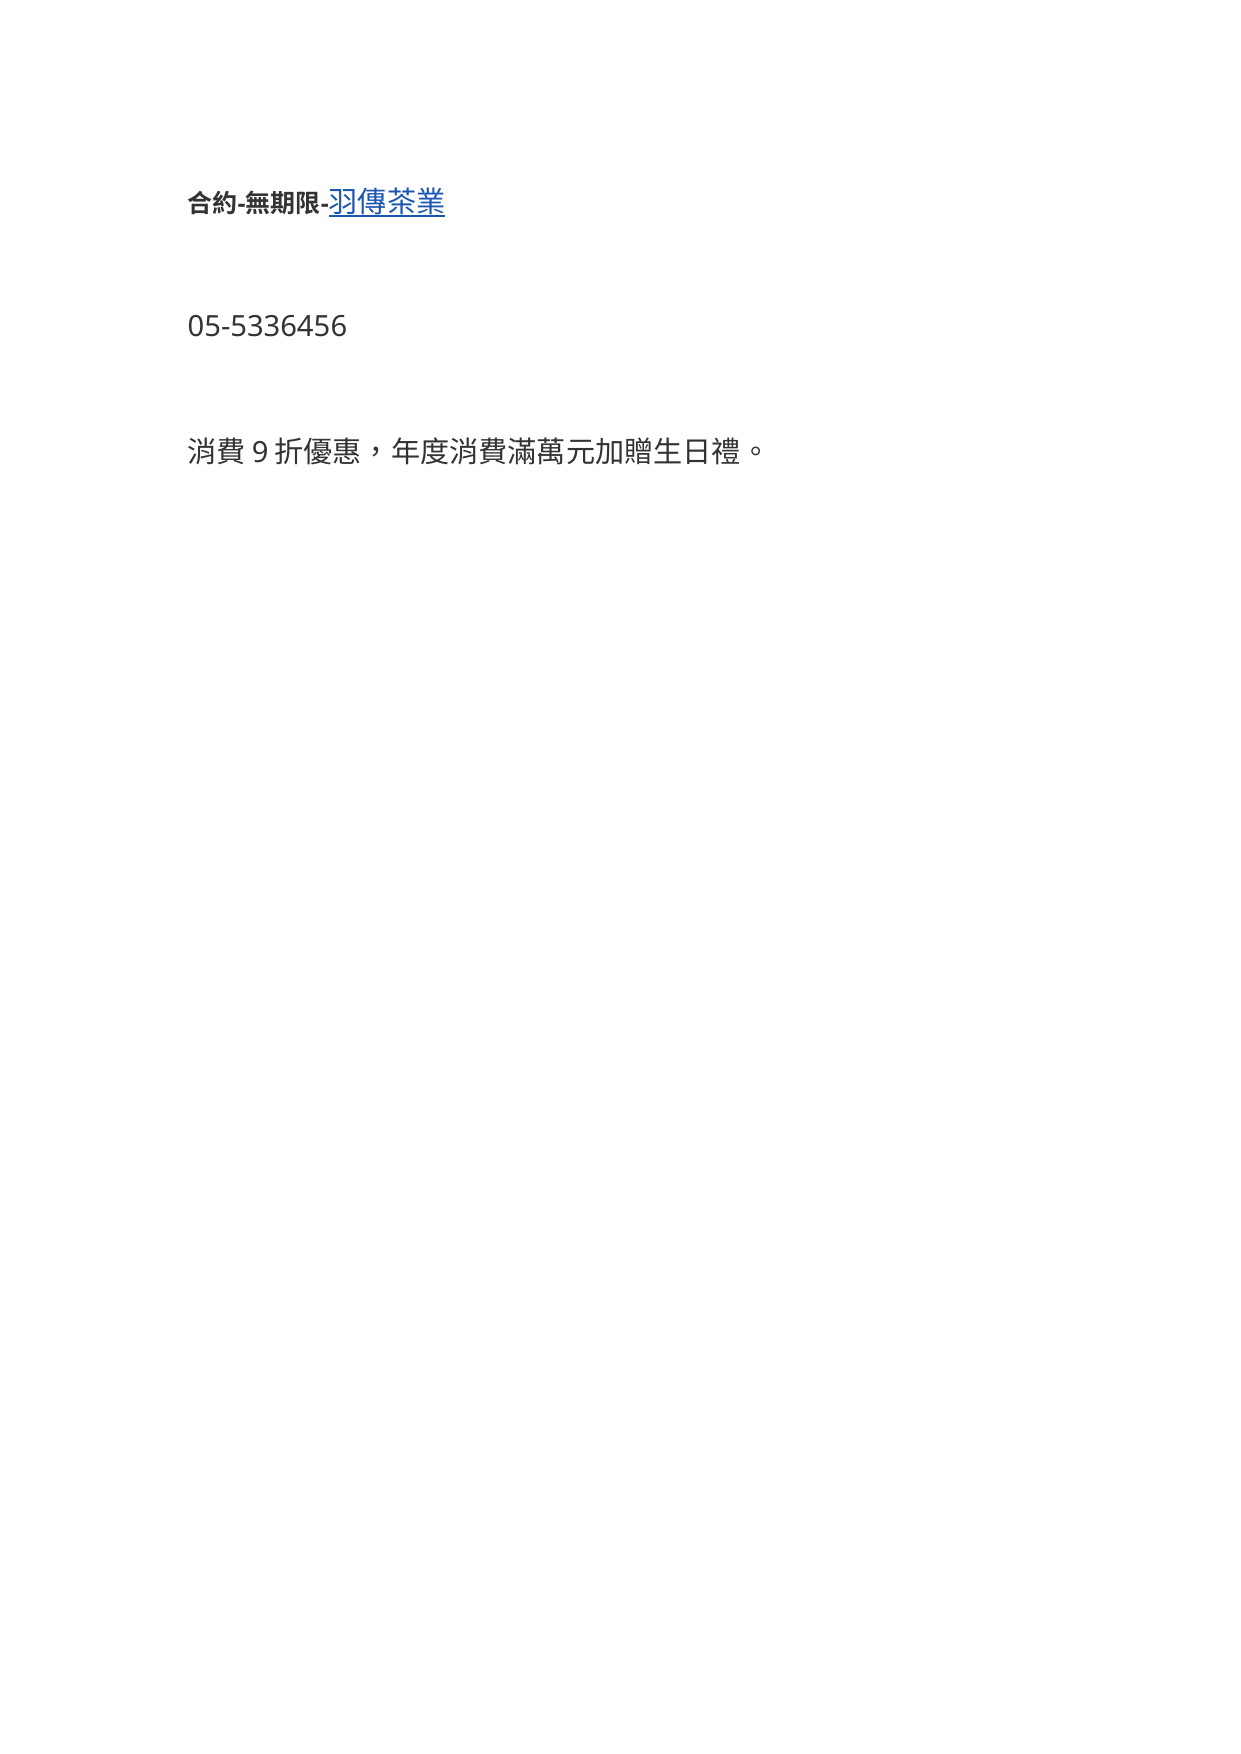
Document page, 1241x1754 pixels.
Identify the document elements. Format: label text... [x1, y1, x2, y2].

text 消費9折優惠，年度消費滿萬元加贈生日禮。 [187, 408, 1053, 471]
text 合約-無期限-羽傳茶業 [187, 158, 1053, 221]
text 05-5336456 [187, 283, 1053, 346]
